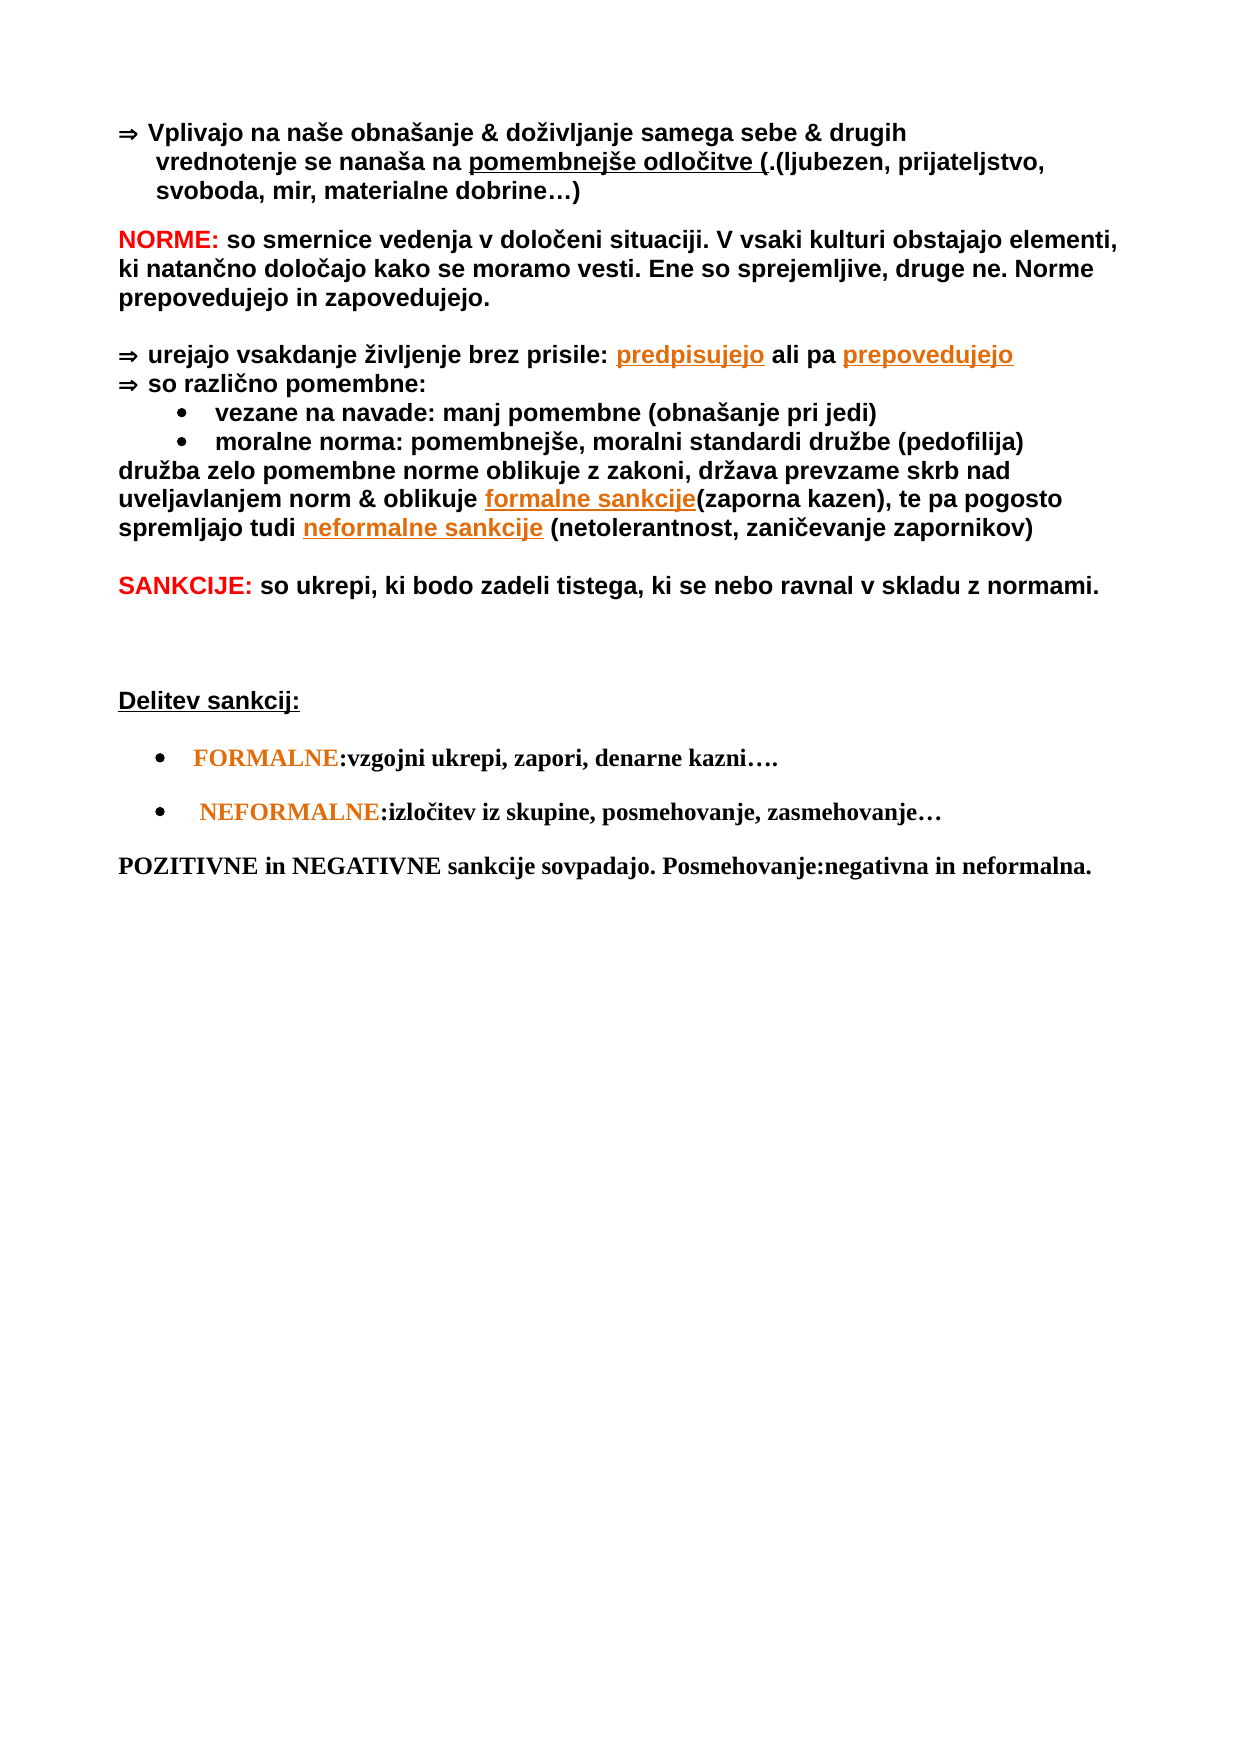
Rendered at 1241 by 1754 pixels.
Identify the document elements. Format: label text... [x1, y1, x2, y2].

text družba zelo pomembne norme oblikuje z zakoni, država prevzame skrb nad uveljavlanjem norm & oblikuje formalne sankcije(zaporna kazen), te pa pogosto spremljajo tudi neformalne sankcije (netolerantnost, zaničevanje zapornikov) [118, 456, 1122, 571]
list vezane na navade: manj pomembne (obnašanje pri jedi) [177, 398, 1122, 427]
list urejajo vsakdanje življenje brez prisile: predpisujejo ali pa prepovedujejo [118, 340, 1122, 369]
list Vplivajo na naše obnašanje & doživljanje samega sebe & drugih [118, 118, 1122, 147]
list NEFORMALNE:izločitev iz skupine, posmehovanje, zasmehovanje… [156, 797, 1122, 826]
text Delitev sankcij: [118, 686, 1122, 714]
list so različno pomembne: [118, 369, 1122, 398]
text vrednotenje se nanaša na pomembnejše odločitve (.(ljubezen, prijateljstvo, svoboda, mir, materialne dobrine…) [156, 147, 1122, 204]
text NORME: so smernice vedenja v določeni situaciji. V vsaki kulturi obstajajo elementi, ki natančno določajo kako se moramo vesti. Ene so sprejemljive, druge ne. Norme prepovedujejo in zapovedujejo. [118, 225, 1122, 312]
list moralne norma: pomembnejše, moralni standardi družbe (pedofilija) [177, 427, 1122, 456]
text SANKCIJE: so ukrepi, ki bodo zadeli tistega, ki se nebo ravnal v skladu z normami. [118, 571, 1122, 599]
text POZITIVNE in NEGATIVNE sankcije sovpadajo. Posmehovanje:negativna in neformalna. [118, 851, 1122, 880]
list FORMALNE:vzgojni ukrepi, zapori, denarne kazni…. [156, 743, 1122, 772]
